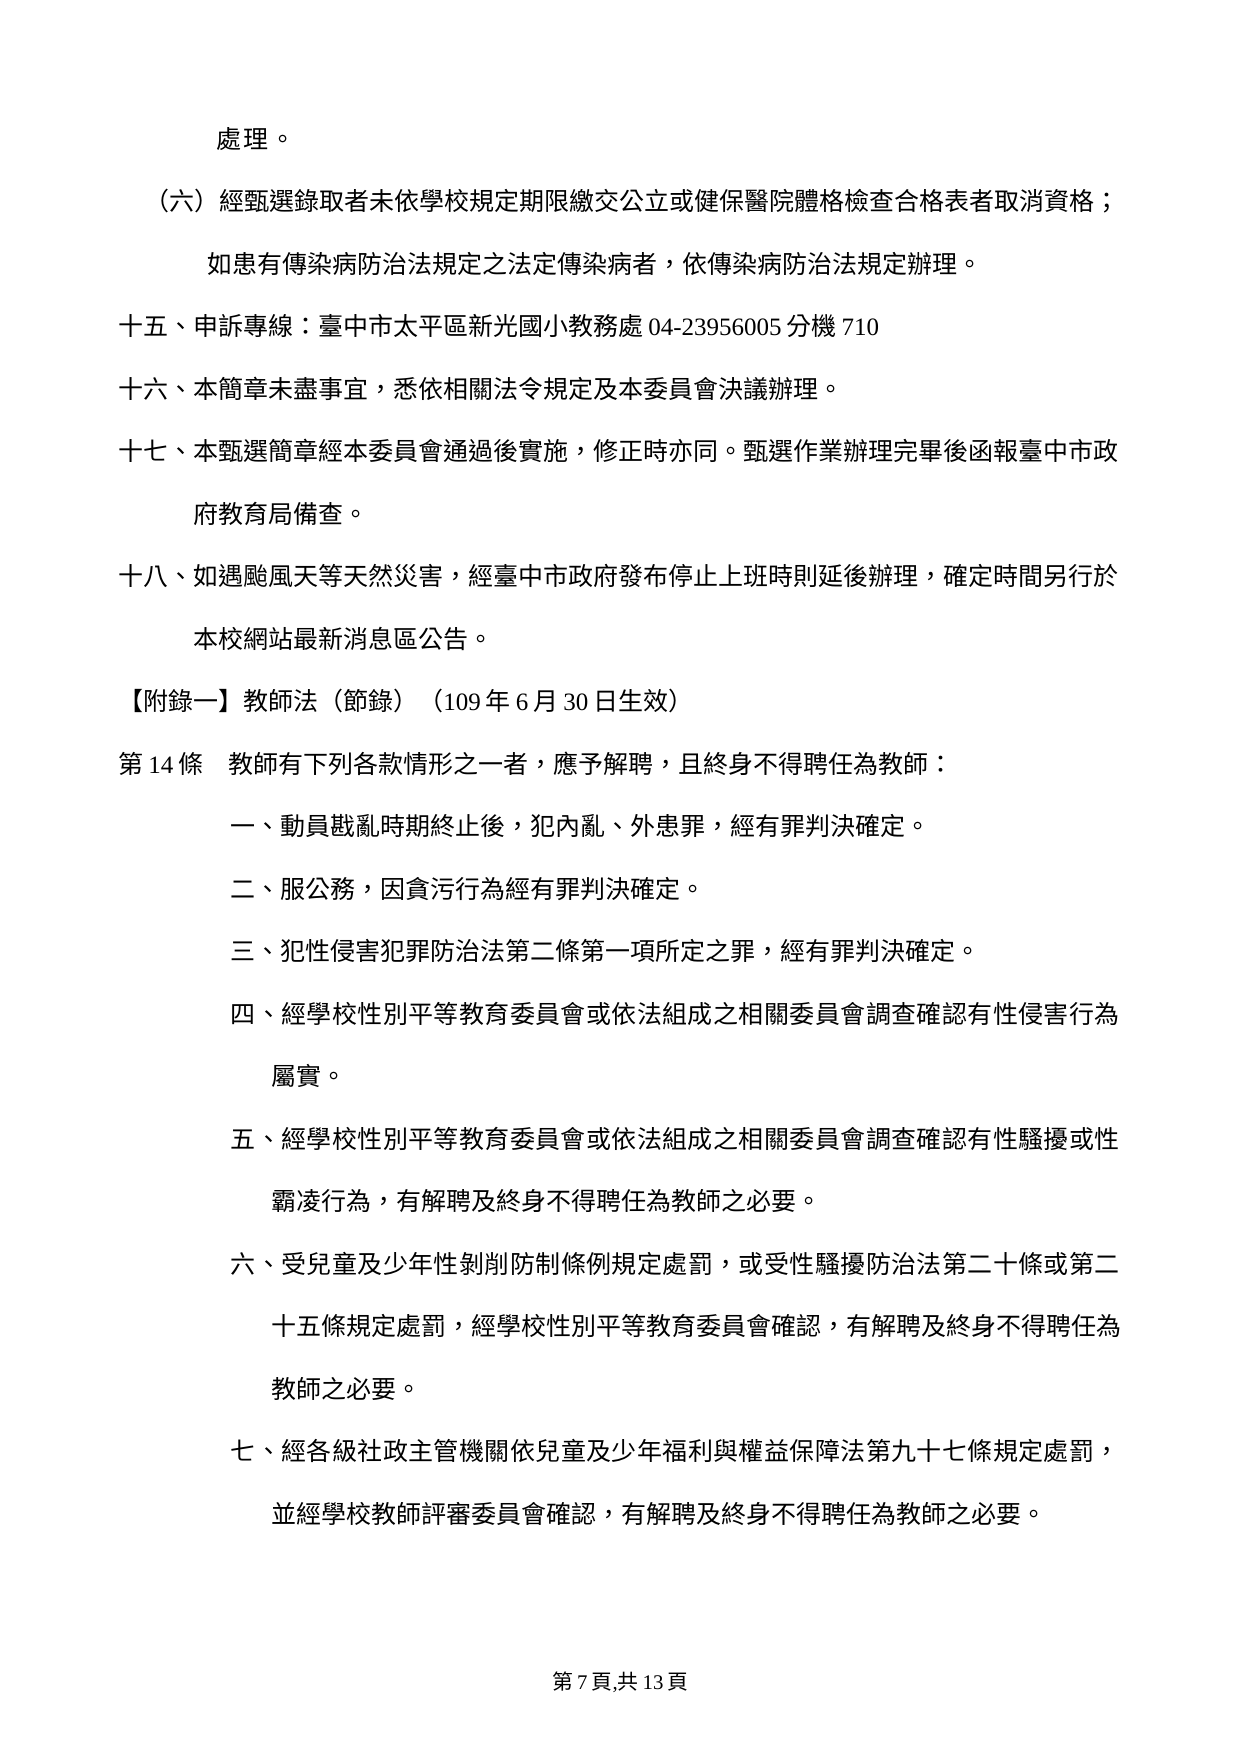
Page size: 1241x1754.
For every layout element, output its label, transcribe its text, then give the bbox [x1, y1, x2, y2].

text 三、犯性侵害犯罪防治法第二條第一項所定之罪，經有罪判決確定。 [230, 908, 1122, 971]
text 四、經學校性別平等教育委員會或依法組成之相關委員會調查確認有性侵害行為屬實。 [230, 971, 1122, 1096]
text 十五、申訴專線：臺中市太平區新光國小教務處04-23956005分機710 [118, 283, 1122, 346]
text 五、經學校性別平等教育委員會或依法組成之相關委員會調查確認有性騷擾或性霸凌行為，有解聘及終身不得聘任為教師之必要。 [230, 1096, 1122, 1221]
text （五）錄取分發任用後如發現有教育人員任用條例第31條、33條或教師法第14條、第15條、第18條、第19條、第21條及第22條之情事者，依有關法令規定處理。 [141, 96, 1122, 158]
text （六）經甄選錄取者未依學校規定期限繳交公立或健保醫院體格檢查合格表者取消資格；如患有傳染病防治法規定之法定傳染病者，依傳染病防治法規定辦理。 [144, 158, 1122, 283]
text 第14條 教師有下列各款情形之一者，應予解聘，且終身不得聘任為教師： [118, 721, 1122, 783]
text 二、服公務，因貪污行為經有罪判決確定。 [230, 846, 1122, 908]
text 六、受兒童及少年性剝削防制條例規定處罰，或受性騷擾防治法第二十條或第二十五條規定處罰，經學校性別平等教育委員會確認，有解聘及終身不得聘任為教師之必要。 [230, 1221, 1122, 1408]
text 十六、本簡章未盡事宜，悉依相關法令規定及本委員會決議辦理。 [118, 346, 1122, 408]
text 【附錄一】教師法（節錄）（109年6月30日生效） [118, 658, 1122, 721]
text 七、經各級社政主管機關依兒童及少年福利與權益保障法第九十七條規定處罰，並經學校教師評審委員會確認，有解聘及終身不得聘任為教師之必要。 [230, 1408, 1122, 1533]
text 十七、本甄選簡章經本委員會通過後實施，修正時亦同。甄選作業辦理完畢後函報臺中市政府教育局備查。 [118, 408, 1122, 533]
text 一、動員戡亂時期終止後，犯內亂、外患罪，經有罪判決確定。 [230, 783, 1122, 846]
text 十八、如遇颱風天等天然災害，經臺中市政府發布停止上班時則延後辦理，確定時間另行於本校網站最新消息區公告。 [118, 533, 1122, 658]
